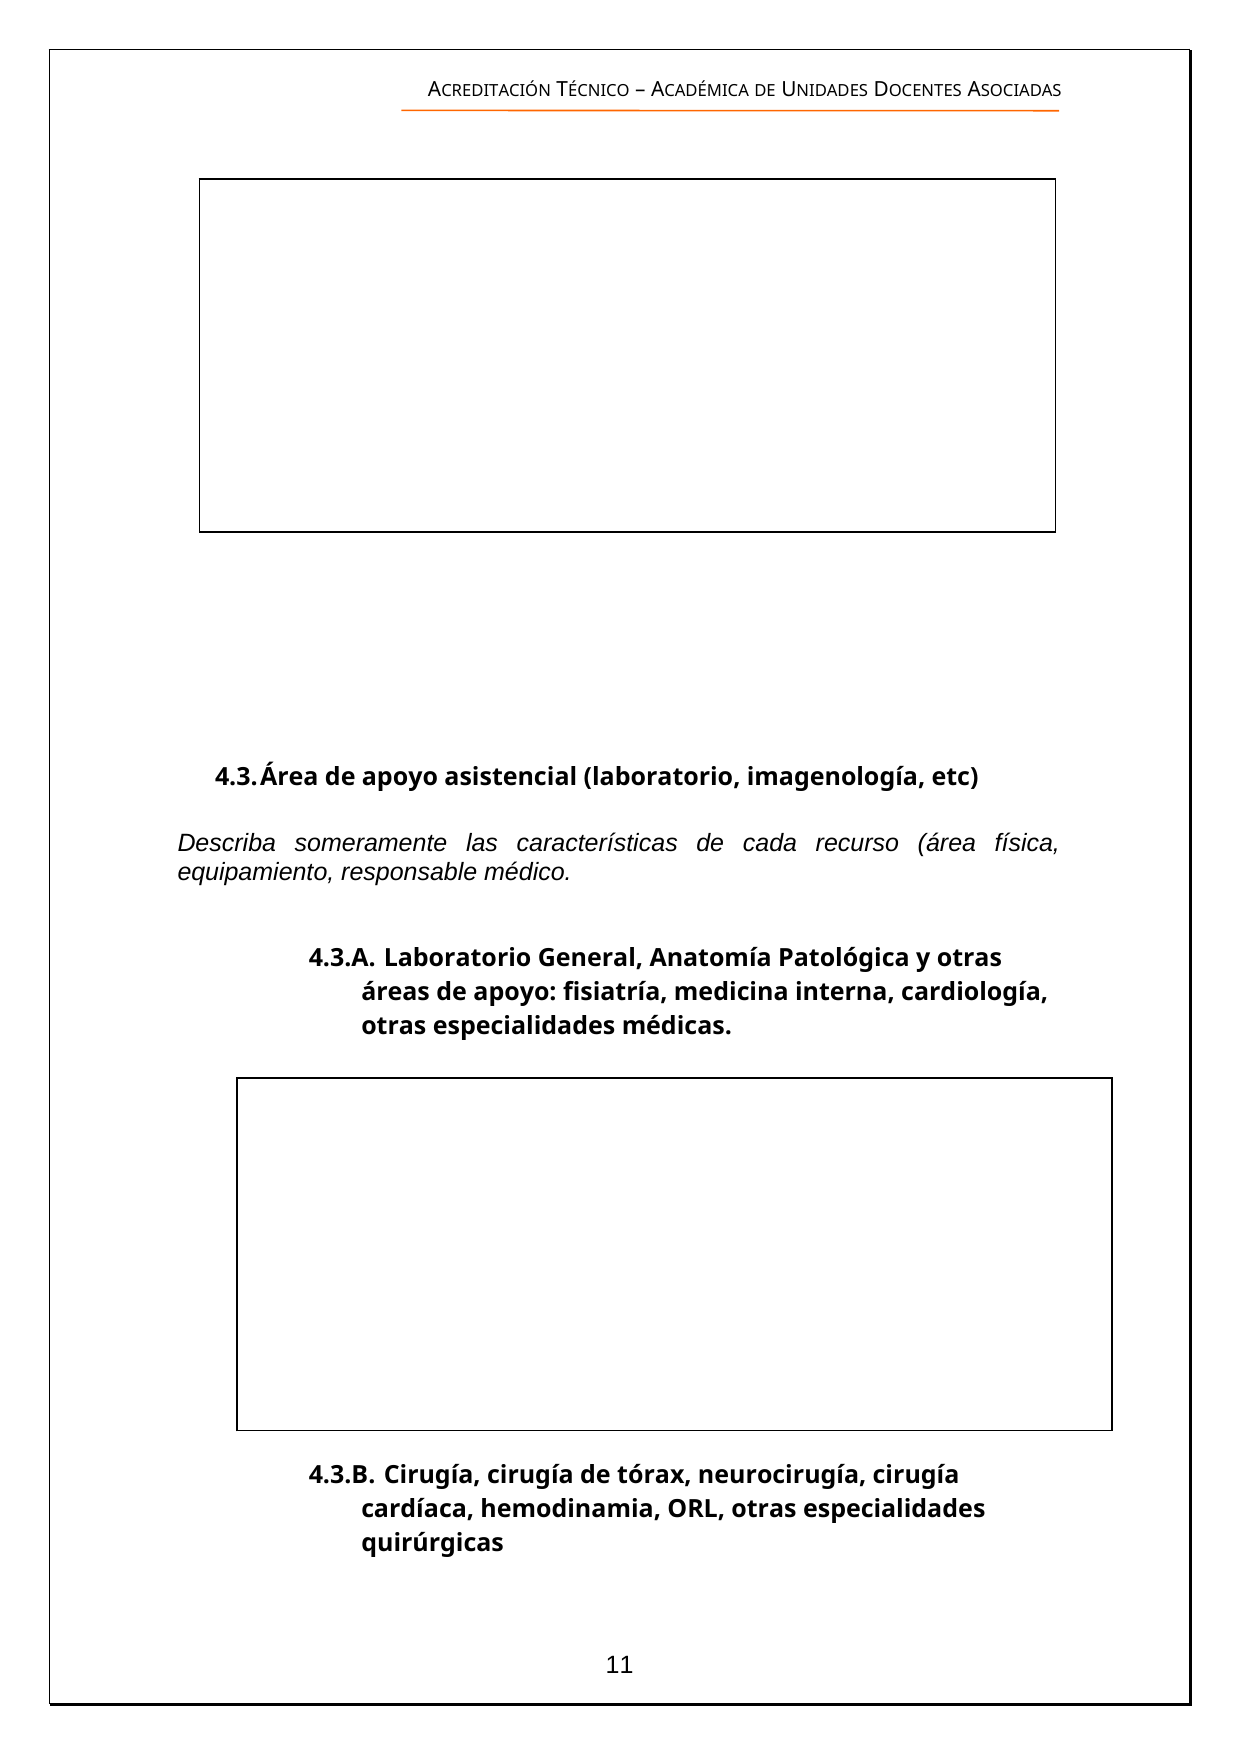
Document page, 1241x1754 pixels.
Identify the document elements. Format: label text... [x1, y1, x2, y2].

subtitle Laboratorio General, Anatomía Patológica y otras áreas de apoyo: fisiatría, medicina interna, cardiología, otras especialidades médicas. [308, 939, 1061, 1041]
subtitle Cirugía, cirugía de tórax, neurocirugía, cirugía cardíaca, hemodinamia, ORL, otras especialidades quirúrgicas [308, 1457, 1061, 1559]
subtitle Área de apoyo asistencial (laboratorio, imagenología, etc) [215, 759, 1061, 793]
text Describa someramente las características de cada recurso (área física, equipamiento, responsable médico. [177, 828, 1061, 885]
